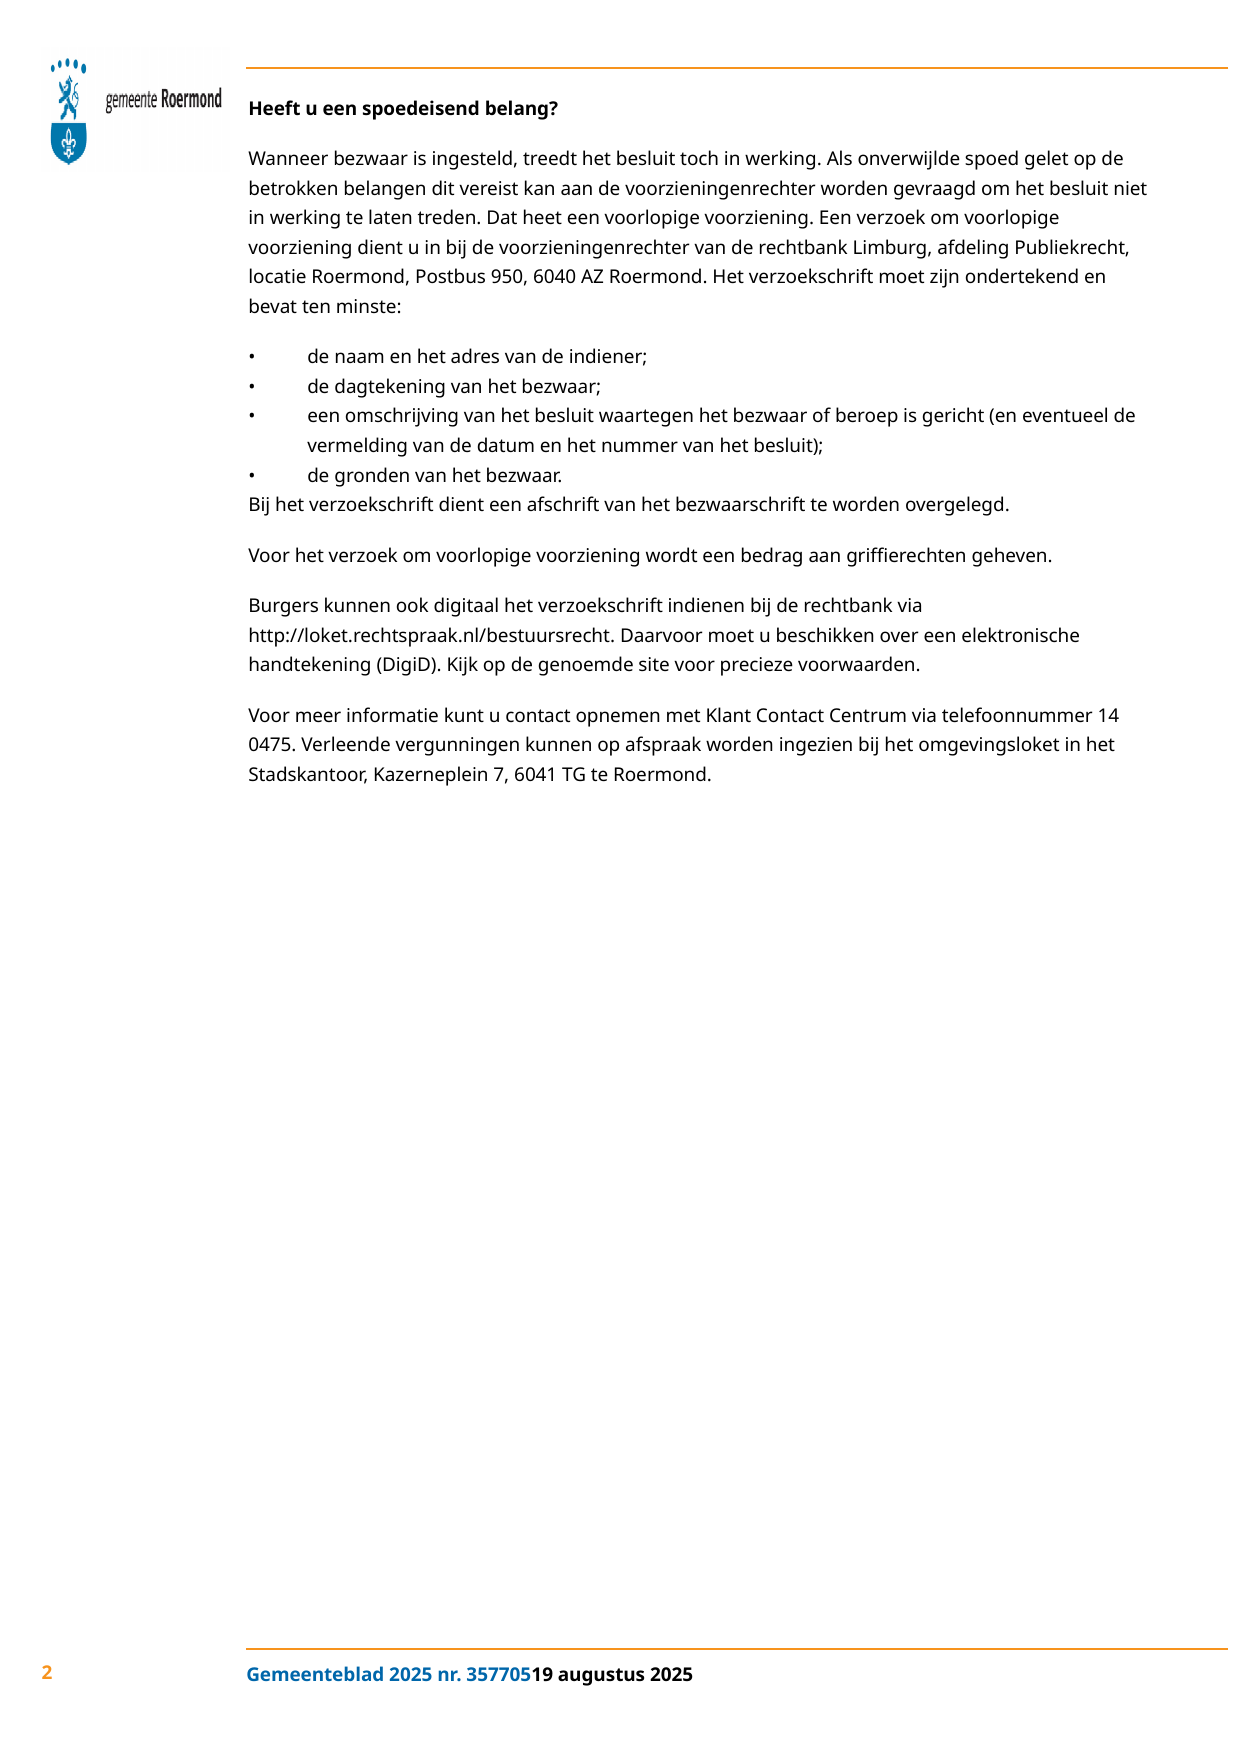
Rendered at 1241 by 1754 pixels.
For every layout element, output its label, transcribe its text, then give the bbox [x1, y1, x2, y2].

text Voor meer informatie kunt u contact opnemen met Klant Contact Centrum via telefoonnummer 14 0475. Verleende vergunningen kunnen op afspraak worden ingezien bij het omgevingsloket in het Stadskantoor, Kazerneplein 7, 6041 TG te Roermond. [248, 702, 1152, 787]
text Bij het verzoekschrift dient een afschrift van het bezwaarschrift te worden overgelegd. [248, 491, 1152, 517]
text Heeft u een spoedeisend belang? [248, 95, 1152, 121]
list de naam en het adres van de indiener; [248, 343, 1152, 369]
list de gronden van het bezwaar. [248, 462, 1152, 488]
picture [41, 47, 231, 172]
list de dagtekening van het bezwaar; [248, 373, 1152, 399]
list een omschrijving van het besluit waartegen het bezwaar of beroep is gericht (en eventueel de vermelding van de datum en het nummer van het besluit); [248, 403, 1152, 458]
text Voor het verzoek om voorlopige voorziening wordt een bedrag aan griffierechten geheven. [248, 542, 1152, 568]
text Burgers kunnen ook digitaal het verzoekschrift indienen bij de rechtbank via http://loket.rechtspraak.nl/bestuursrecht. Daarvoor moet u beschikken over een elektronische handtekening (DigiD). Kijk op de genoemde site voor precieze voorwaarden. [248, 592, 1152, 677]
text Wanneer bezwaar is ingesteld, treedt het besluit toch in werking. Als onverwijlde spoed gelet op de betrokken belangen dit vereist kan aan de voorzieningenrechter worden gevraagd om het besluit niet in werking te laten treden. Dat heet een voorlopige voorziening. Een verzoek om voorlopige voorziening dient u in bij de voorzieningenrechter van de rechtbank Limburg, afdeling Publiekrecht, locatie Roermond, Postbus 950, 6040 AZ Roermond. Het verzoekschrift moet zijn ondertekend en bevat ten minste: [248, 145, 1152, 319]
